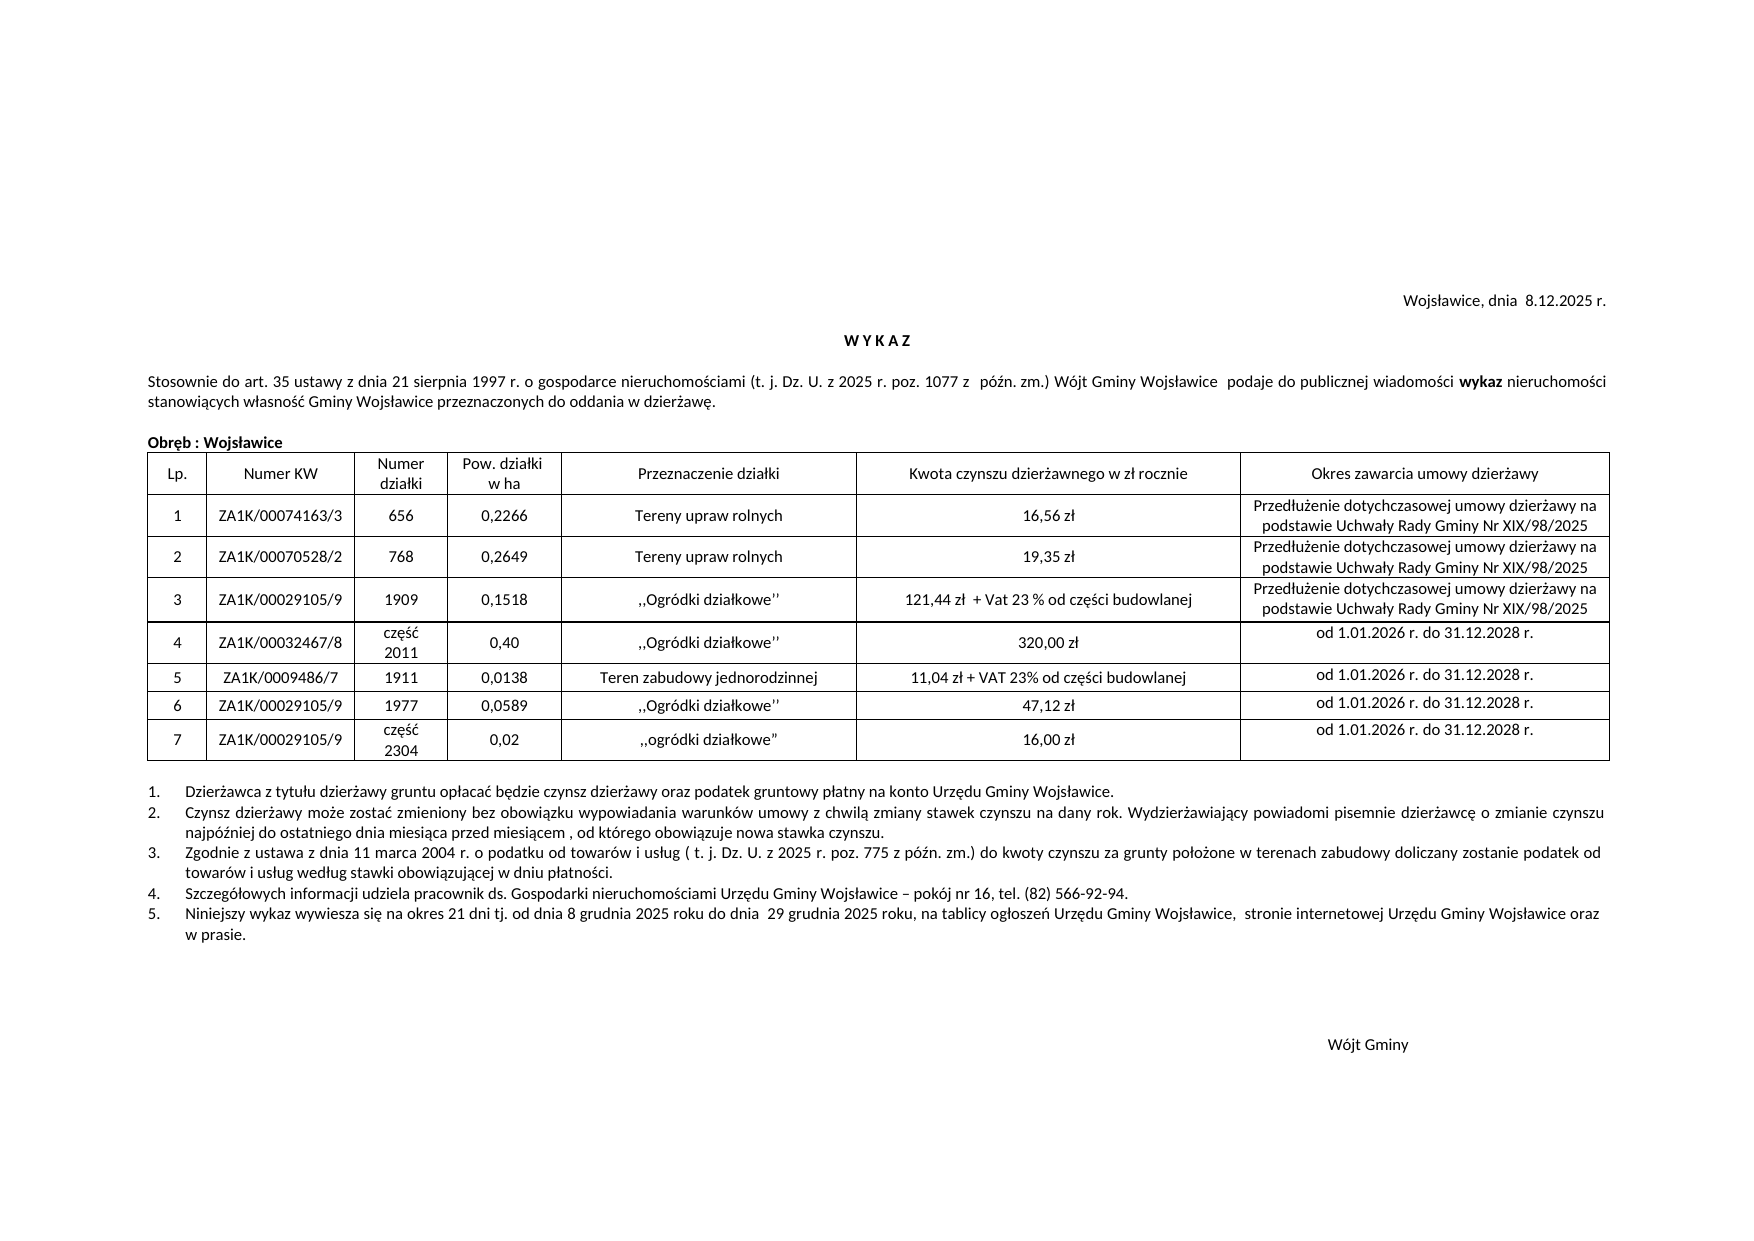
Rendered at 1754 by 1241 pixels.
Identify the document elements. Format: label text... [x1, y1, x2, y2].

list Czynsz dzierżawy może zostać zmieniony bez obowiązku wypowiadania warunków umowy z chwilą zmiany stawek czynszu na dany rok. Wydzierżawiający powiadomi pisemnie dzierżawcę o zmianie czynszu najpóźniej do ostatniego dnia miesiąca przed miesiącem , od którego obowiązuje nowa stawka czynszu. [148, 802, 1606, 842]
table_cell 0,0138 [448, 664, 561, 691]
table_cell ZA1K/00074163/3 [207, 495, 354, 536]
table_cell 320,00 zł [857, 623, 1240, 663]
table_cell ,,ogródki działkowe” [562, 720, 856, 760]
table_cell ZA1K/00029105/9 [207, 692, 354, 718]
table_cell ,,Ogródki działkowe’’ [562, 578, 856, 621]
table_cell 1911 [355, 664, 447, 691]
table_cell Teren zabudowy jednorodzinnej [562, 664, 856, 691]
table_header Okres zawarcia umowy dzierżawy [1241, 453, 1609, 494]
table_header Numer działki [355, 453, 447, 494]
table_cell Przedłużenie dotychczasowej umowy dzierżawy na podstawie Uchwały Rady Gminy Nr XIX/98/2025 [1241, 537, 1609, 577]
table_cell 0,2649 [448, 537, 561, 577]
table_cell 19,35 zł [857, 537, 1240, 577]
table_header Pow. działki w ha [448, 453, 561, 494]
table_cell od 1.01.2026 r. do 31.12.2028 r. [1241, 720, 1609, 760]
table_cell ,,Ogródki działkowe’’ [562, 623, 856, 663]
table_cell ZA1K/00029105/9 [207, 578, 354, 621]
table_cell 1909 [355, 578, 447, 621]
table_header Kwota czynszu dzierżawnego w zł rocznie [857, 453, 1240, 494]
table_cell 47,12 zł [857, 692, 1240, 718]
table_cell 0,2266 [448, 495, 561, 536]
table_cell 4 [148, 623, 206, 663]
table_header Przeznaczenie działki [562, 453, 856, 494]
table_cell Tereny upraw rolnych [562, 495, 856, 536]
table_header Lp. [148, 453, 206, 494]
table_cell 1977 [355, 692, 447, 718]
table_cell 768 [355, 537, 447, 577]
table_cell Przedłużenie dotychczasowej umowy dzierżawy na podstawie Uchwały Rady Gminy Nr XIX/98/2025 [1241, 578, 1609, 621]
table_cell ZA1K/00032467/8 [207, 623, 354, 663]
subtitle Wójt Gminy [148, 1034, 1606, 1054]
subtitle Zgodnie z ustawa z dnia 11 marca 2004 r. o podatku od towarów i usług ( t. j. Dz. U. z 2025 r. poz. 775 z późn. zm.) do kwoty czynszu za grunty położone w terenach zabudowy doliczany zostanie podatek od towarów i usług według stawki obowiązującej w dniu płatności. [148, 842, 1606, 883]
table_cell Przedłużenie dotychczasowej umowy dzierżawy na podstawie Uchwały Rady Gminy Nr XIX/98/2025 [1241, 495, 1609, 536]
table_cell 656 [355, 495, 447, 536]
text Wojsławice, dnia 8.12.2025 r. [148, 290, 1606, 310]
table_cell 11,04 zł + VAT 23% od części budowlanej [857, 664, 1240, 691]
subtitle Stosownie do art. 35 ustawy z dnia 21 sierpnia 1997 r. o gospodarce nieruchomościami (t. j. Dz. U. z 2025 r. poz. 1077 z późn. zm.) Wójt Gminy Wojsławice podaje do publicznej wiadomości wykaz nieruchomości stanowiących własność Gminy Wojsławice przeznaczonych do oddania w dzierżawę. [148, 371, 1606, 412]
table_cell ZA1K/00070528/2 [207, 537, 354, 577]
table_cell część 2304 [355, 720, 447, 760]
subtitle Niniejszy wykaz wywiesza się na okres 21 dni tj. od dnia 8 grudnia 2025 roku do dnia 29 grudnia 2025 roku, na tablicy ogłoszeń Urzędu Gminy Wojsławice, stronie internetowej Urzędu Gminy Wojsławice oraz w prasie. [148, 903, 1606, 944]
table_cell 5 [148, 664, 206, 691]
table_cell ZA1K/00029105/9 [207, 720, 354, 760]
table_cell 0,1518 [448, 578, 561, 621]
table_cell 16,00 zł [857, 720, 1240, 760]
subtitle Szczegółowych informacji udziela pracownik ds. Gospodarki nieruchomościami Urzędu Gminy Wojsławice – pokój nr 16, tel. (82) 566-92-94. [148, 883, 1606, 903]
table_cell 0,02 [448, 720, 561, 760]
table_cell 2 [148, 537, 206, 577]
table_cell 7 [148, 720, 206, 760]
table_header Numer KW [207, 453, 354, 494]
table_cell część 2011 [355, 623, 447, 663]
table_cell Tereny upraw rolnych [562, 537, 856, 577]
table_cell 6 [148, 692, 206, 718]
table_cell 3 [148, 578, 206, 621]
table_cell od 1.01.2026 r. do 31.12.2028 r. [1241, 664, 1609, 691]
table_cell 0,0589 [448, 692, 561, 718]
list Dzierżawca z tytułu dzierżawy gruntu opłacać będzie czynsz dzierżawy oraz podatek gruntowy płatny na konto Urzędu Gminy Wojsławice. [148, 782, 1606, 802]
table_cell od 1.01.2026 r. do 31.12.2028 r. [1241, 623, 1609, 663]
table_cell ,,Ogródki działkowe’’ [562, 692, 856, 718]
subtitle W Y K A Z [148, 330, 1606, 351]
table_cell 16,56 zł [857, 495, 1240, 536]
table_cell 121,44 zł + Vat 23 % od części budowlanej [857, 578, 1240, 621]
table_cell 0,40 [448, 623, 561, 663]
table_cell 1 [148, 495, 206, 536]
table_cell od 1.01.2026 r. do 31.12.2028 r. [1241, 692, 1609, 718]
subtitle Obręb : Wojsławice [148, 432, 1606, 452]
table_cell ZA1K/0009486/7 [207, 664, 354, 691]
